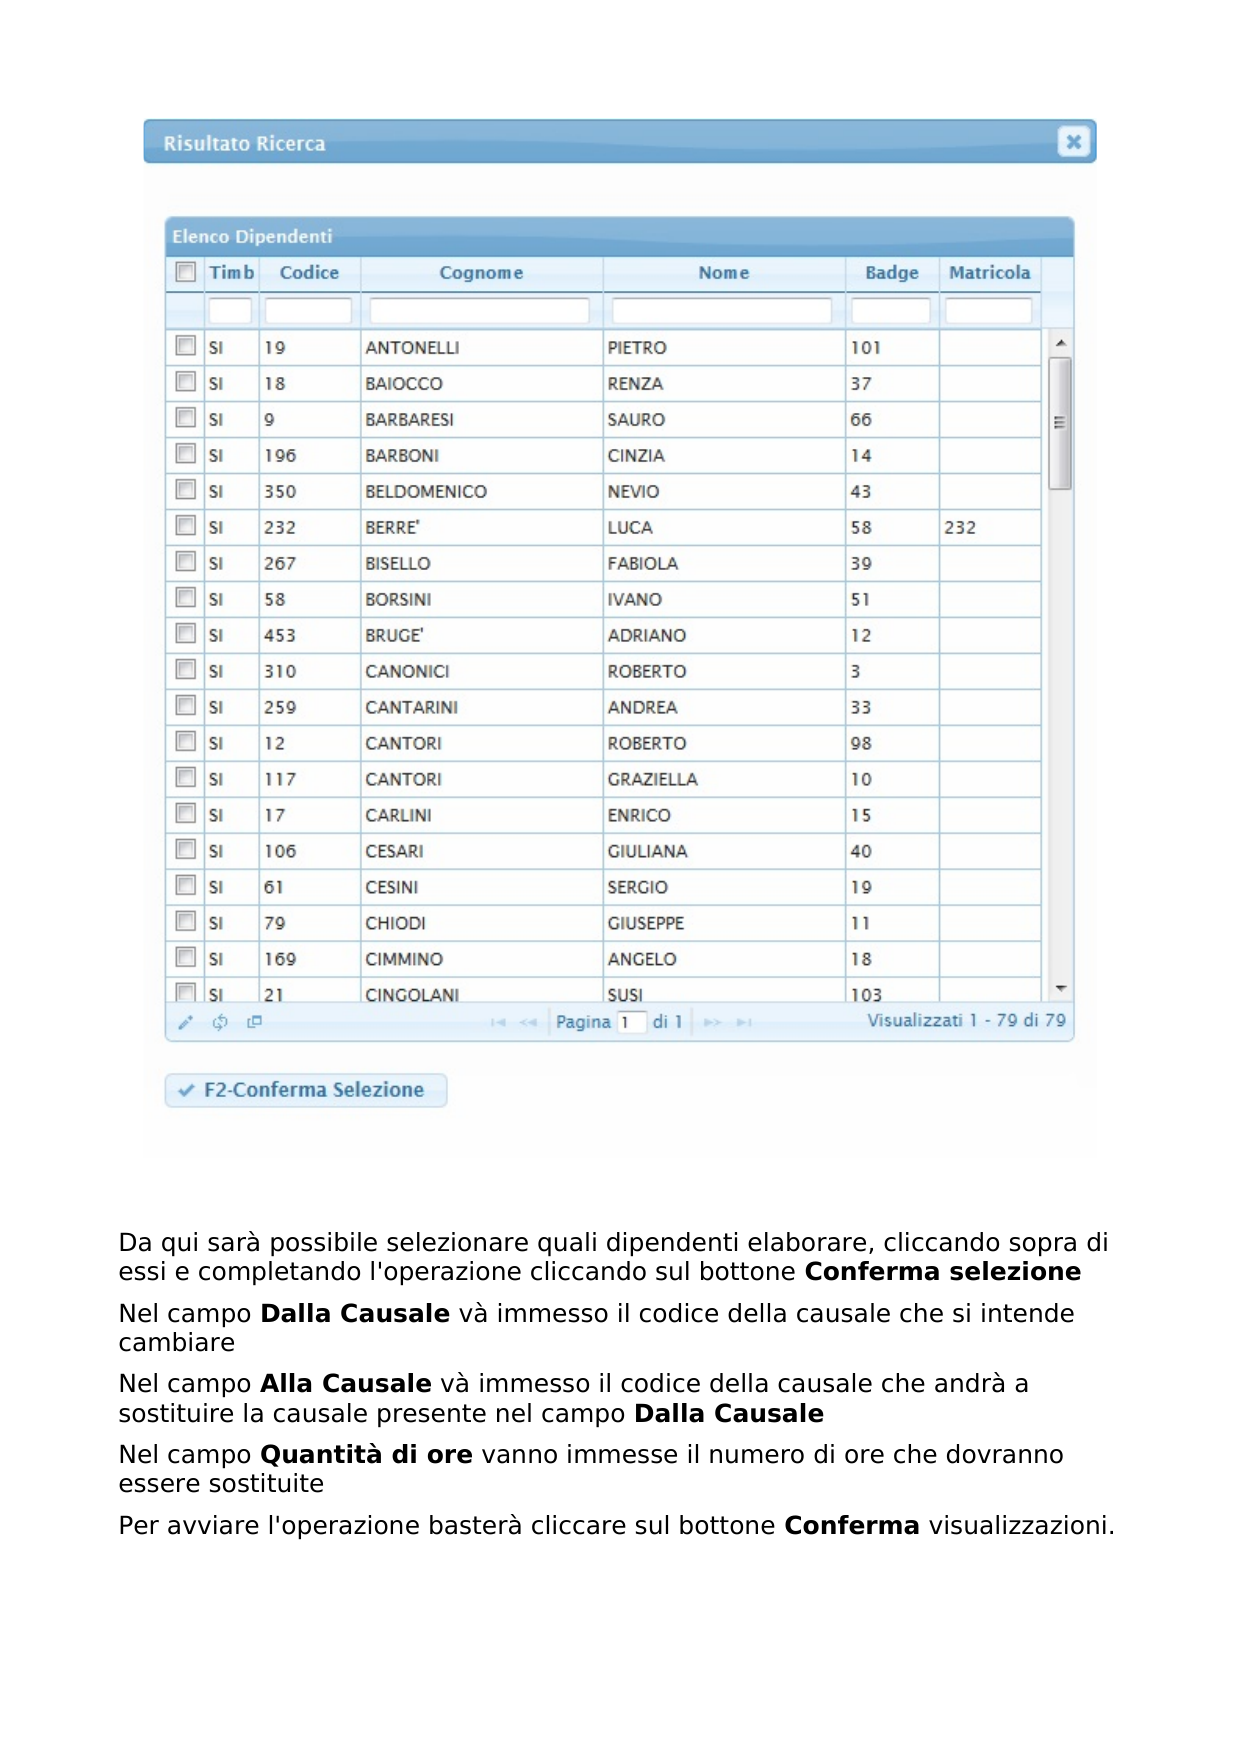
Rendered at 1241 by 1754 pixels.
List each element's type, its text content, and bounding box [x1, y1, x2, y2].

text Da qui sarà possibile selezionare quali dipendenti elaborare, cliccando sopra di essi e completando l'operazione cliccando sul bottone Conferma selezione [118, 1228, 1122, 1286]
text Nel campo Alla Causale và immesso il codice della causale che andrà a sostituire la causale presente nel campo Dalla Causale [118, 1370, 1122, 1428]
text Nel campo Dalla Causale và immesso il codice della causale che si intende cambiare [118, 1299, 1122, 1357]
text Nel campo Quantità di ore vanno immesse il numero di ore che dovranno essere sostituite [118, 1441, 1122, 1499]
text Per avviare l'operazione basterà cliccare sul bottone Conferma visualizzazioni. [118, 1511, 1122, 1541]
picture [143, 118, 1097, 1158]
